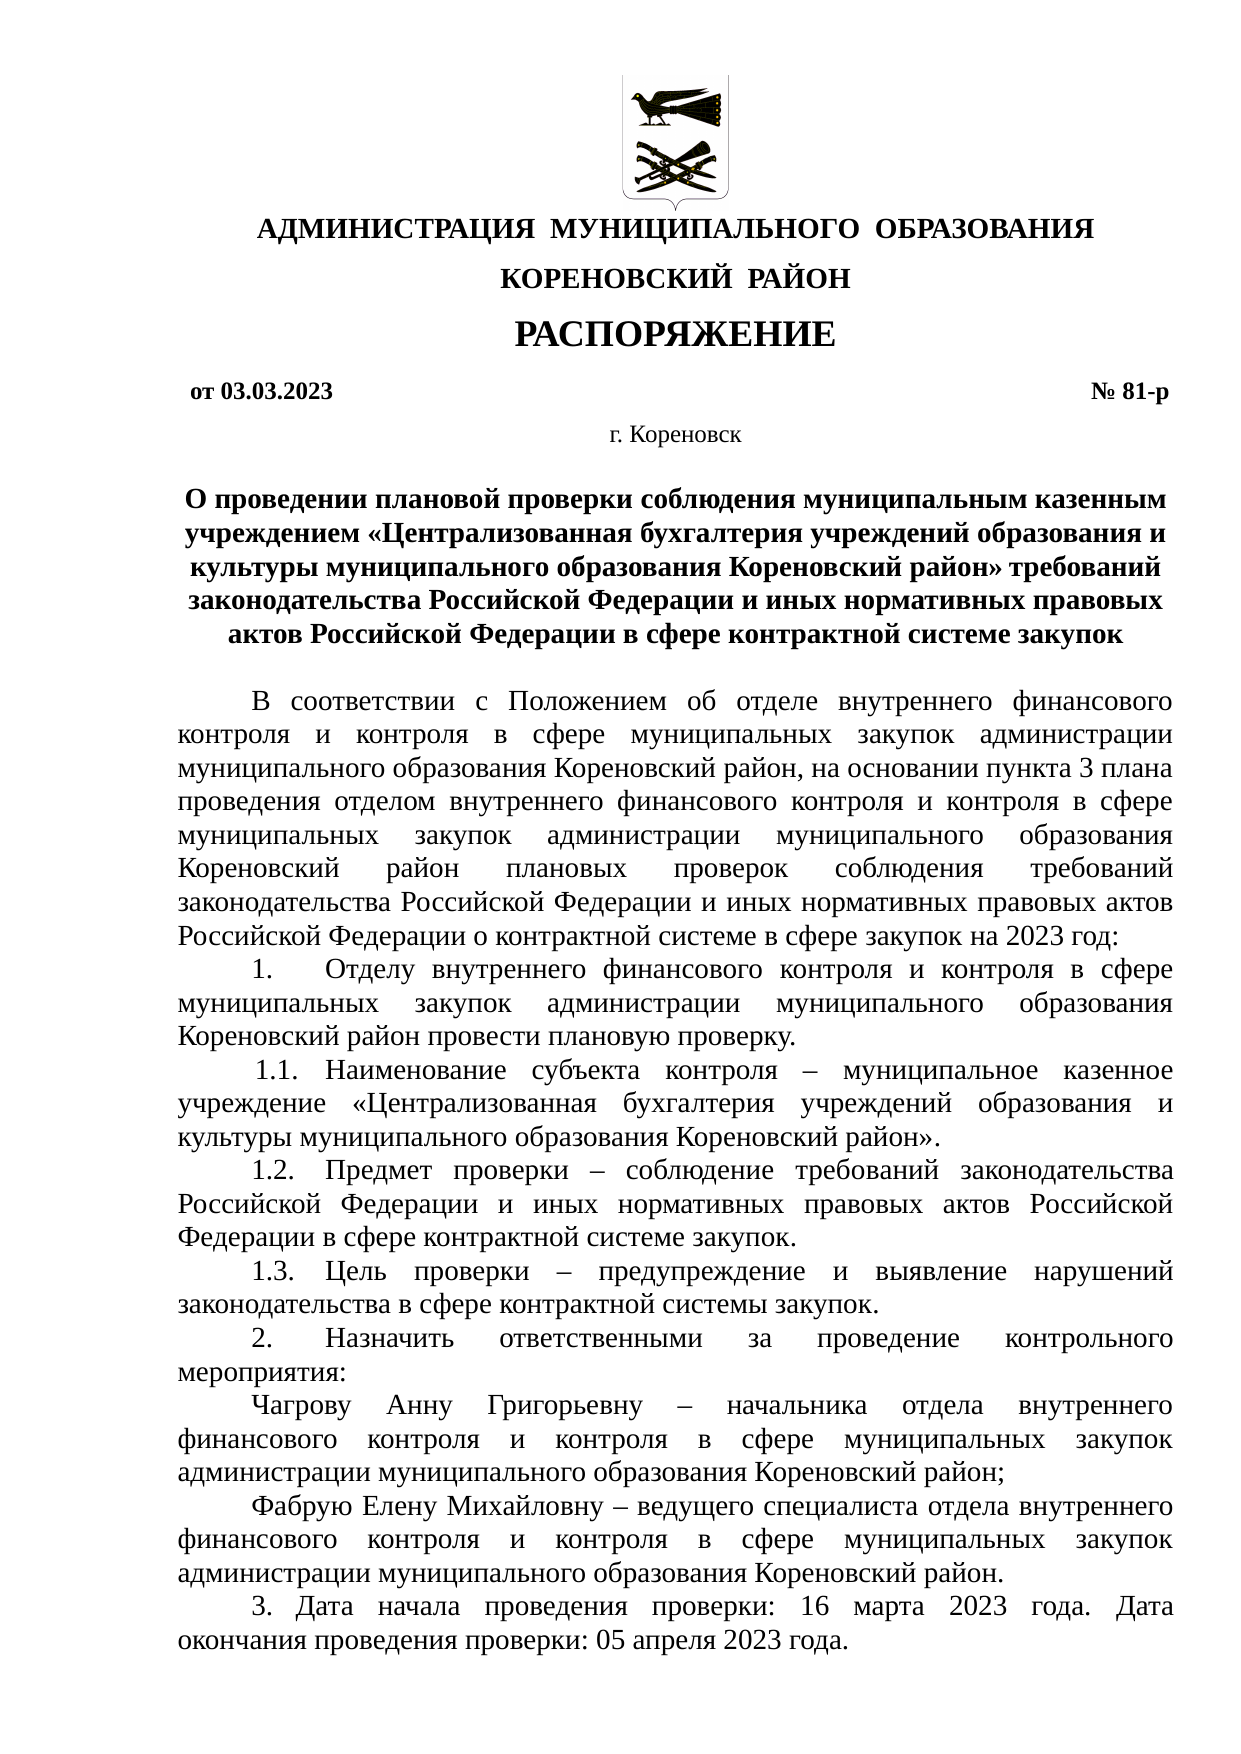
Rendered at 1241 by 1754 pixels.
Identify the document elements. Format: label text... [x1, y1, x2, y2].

subtitle РАСПОРЯЖЕНИЕ [177, 312, 1174, 355]
text г. Кореновск [177, 419, 1174, 448]
text 1. Отделу внутреннего финансового контроля и контроля в сфере муниципальных закупок администрации муниципального образования Кореновский район провести плановую проверку. [177, 951, 1174, 1052]
text О проведении плановой проверки соблюдения муниципальным казенным учреждением «Централизованная бухгалтерия учреждений образования и культуры муниципального образования Кореновский район» требований законодательства Российской Федерации и иных нормативных правовых актов Российской Федерации в сфере контрактной системе закупок [177, 482, 1174, 649]
text 2. Назначить ответственными за проведение контрольного мероприятия: [177, 1320, 1174, 1387]
text 3. Дата начала проведения проверки: 16 марта 2023 года. Дата окончания проведения проверки: 05 апреля 2023 года. [177, 1588, 1174, 1656]
subtitle АДМИНИСТРАЦИЯ МУНИЦИПАЛЬНОГО ОБРАЗОВАНИЯ [177, 211, 1174, 244]
text 1.3. Цель проверки – предупреждение и выявление нарушений законодательства в сфере контрактной системы закупок. [177, 1253, 1174, 1320]
picture [622, 75, 729, 211]
text В соответствии с Положением об отделе внутреннего финансового контроля и контроля в сфере муниципальных закупок администрации муниципального образования Кореновский район, на основании пункта 3 плана проведения отделом внутреннего финансового контроля и контроля в сфере муниципальных закупок администрации муниципального образования Кореновский район плановых проверок соблюдения требований законодательства Российской Федерации и иных нормативных правовых актов Российской Федерации о контрактной системе в сфере закупок на 2023 год: [177, 683, 1174, 951]
text 1.1. Наименование субъекта контроля – муниципальное казенное учреждение «Централизованная бухгалтерия учреждений образования и культуры муниципального образования Кореновский район». [177, 1052, 1174, 1152]
text Чагрову Анну Григорьевну – начальника отдела внутреннего финансового контроля и контроля в сфере муниципальных закупок администрации муниципального образования Кореновский район; [177, 1387, 1174, 1488]
text Фабрую Елену Михайловну – ведущего специалиста отдела внутреннего финансового контроля и контроля в сфере муниципальных закупок администрации муниципального образования Кореновский район. [177, 1488, 1174, 1588]
text от 03.03.2023 № 81-р [177, 376, 1174, 405]
text 1.2. Предмет проверки – соблюдение требований законодательства Российской Федерации и иных нормативных правовых актов Российской Федерации в сфере контрактной системе закупок. [177, 1152, 1174, 1253]
subtitle КОРЕНОВСКИЙ РАЙОН [177, 261, 1174, 295]
